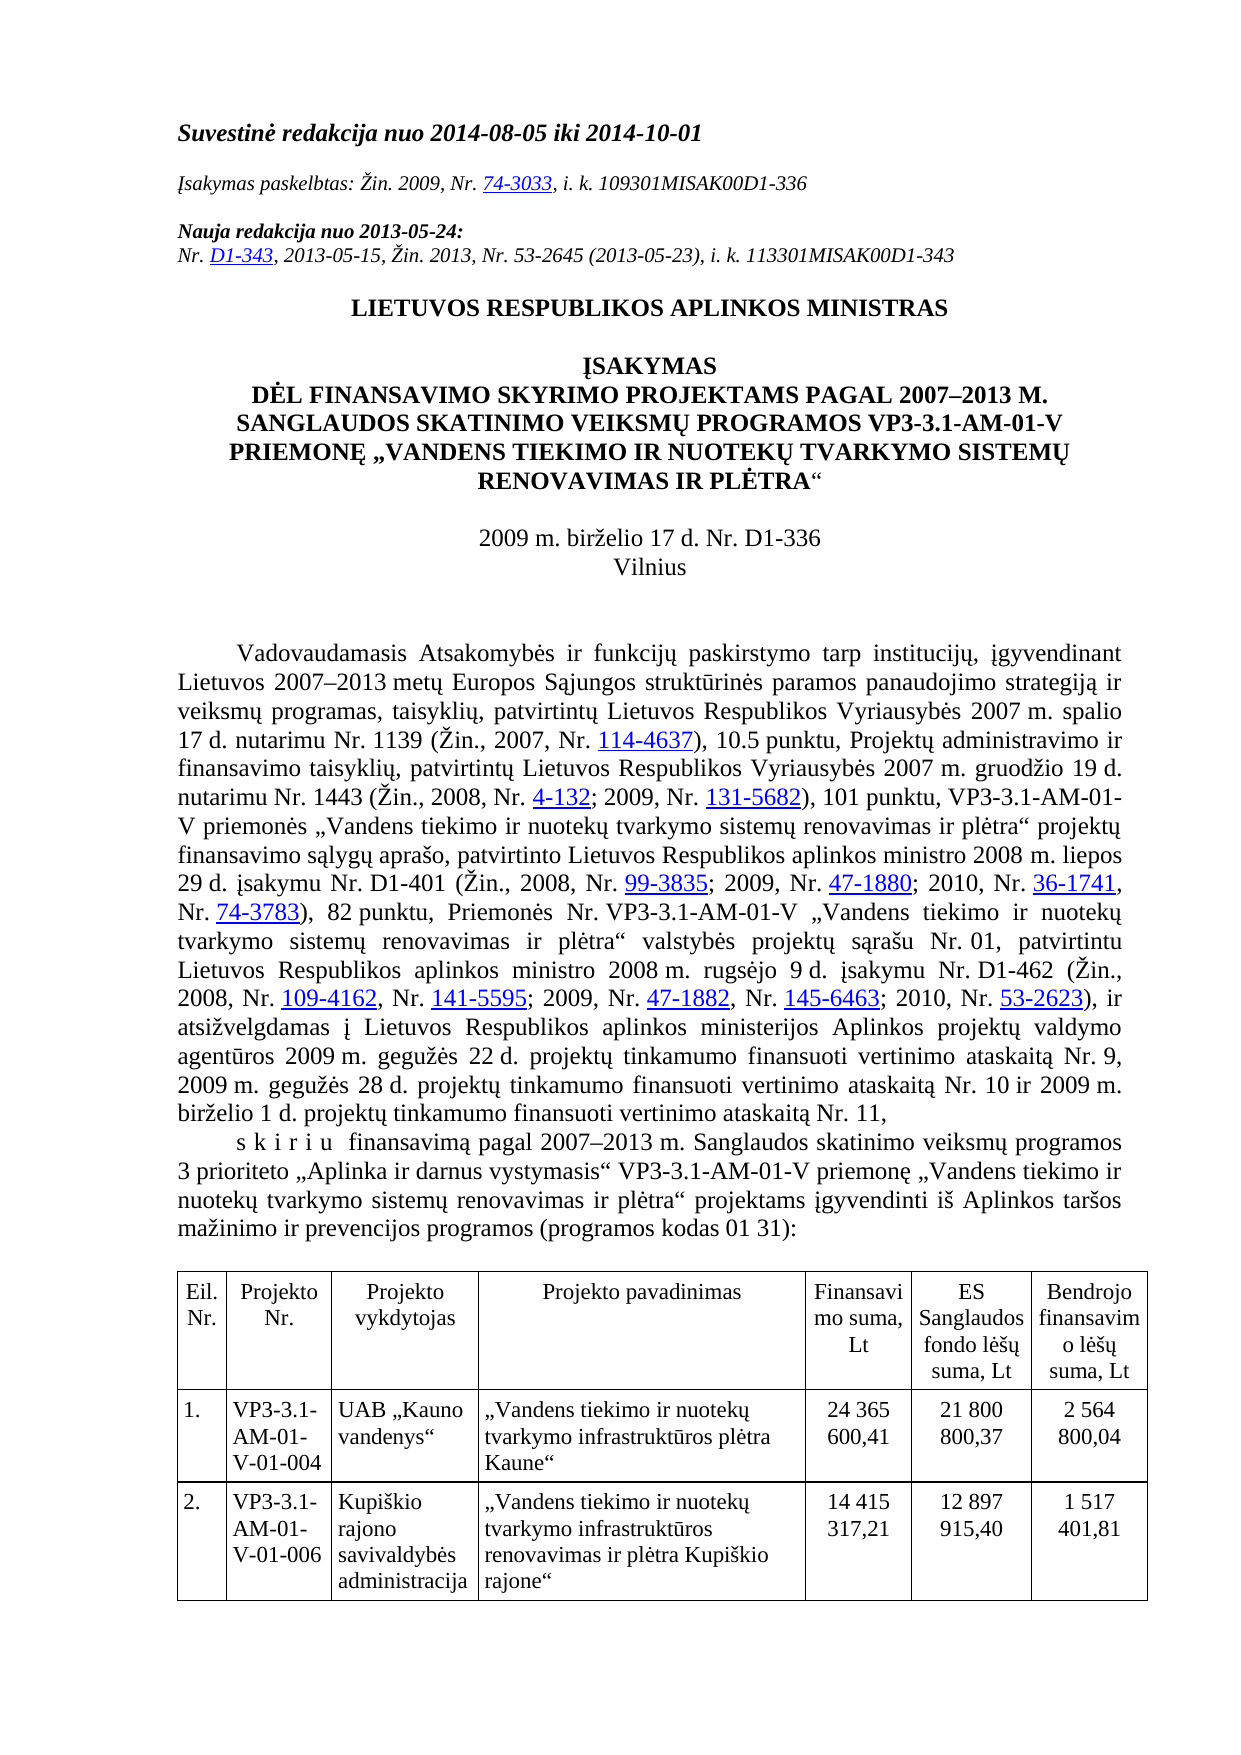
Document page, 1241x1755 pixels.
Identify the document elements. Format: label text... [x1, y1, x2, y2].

table_cell 2 564 800,04 [1032, 1390, 1147, 1481]
table_cell „Vandens tiekimo ir nuotekų tvarkymo infrastruktūros renovavimas ir plėtra Kupiškio rajone“ [479, 1483, 805, 1600]
text Suvestinė redakcija nuo 2014-08-05 iki 2014-10-01 [177, 118, 1122, 147]
table_cell 21 800 800,37 [912, 1390, 1031, 1481]
table_cell 24 365 600,41 [806, 1390, 911, 1481]
table_cell 2. [178, 1483, 226, 1600]
table_cell UAB „Kauno vandenys“ [332, 1390, 478, 1481]
text Nr. D1-343, 2013-05-15, Žin. 2013, Nr. 53-2645 (2013-05-23), i. k. 113301MISAK00D1-343 [177, 243, 1122, 267]
table_cell Kupiškio rajono savivaldybės administracija [332, 1483, 478, 1600]
text s k i r i u finansavimą pagal 2007–2013 m. Sanglaudos skatinimo veiksmų programos 3 prioriteto „Aplinka ir darnus vystymasis“ VP3-3.1-AM-01-V priemonę „Vandens tiekimo ir nuotekų tvarkymo sistemų renovavimas ir plėtra“ projektams įgyvendinti iš Aplinkos taršos mažinimo ir prevencijos programos (programos kodas 01 31): [177, 1127, 1122, 1242]
table_cell VP3-3.1-AM-01-V-01-006 [227, 1483, 331, 1600]
text LIETUVOS RESPUBLIKOS APLINKOS MINISTRAS [177, 293, 1122, 322]
table_cell 1 517 401,81 [1032, 1483, 1147, 1600]
text Vilnius [177, 552, 1122, 581]
table_cell 1. [178, 1390, 226, 1481]
table_cell „Vandens tiekimo ir nuotekų tvarkymo infrastruktūros plėtra Kaune“ [479, 1390, 805, 1481]
table_cell 12 897 915,40 [912, 1483, 1031, 1600]
table_header Projekto Nr. [227, 1272, 331, 1389]
text Nauja redakcija nuo 2013-05-24: [177, 219, 1122, 243]
table_header Projekto pavadinimas [479, 1272, 805, 1389]
text 2009 m. birželio 17 d. Nr. D1-336 [177, 523, 1122, 552]
table_header ES Sanglaudos fondo lėšų suma, Lt [912, 1272, 1031, 1389]
table_cell 14 415 317,21 [806, 1483, 911, 1600]
table_header Projekto vykdytojas [332, 1272, 478, 1389]
table_header Bendrojo finansavimo lėšų suma, Lt [1032, 1272, 1147, 1389]
text ĮSAKYMAS [177, 351, 1122, 380]
table_header Eil. Nr. [178, 1272, 226, 1389]
text Įsakymas paskelbtas: Žin. 2009, Nr. 74-3033, i. k. 109301MISAK00D1-336 [177, 171, 1122, 195]
table_cell VP3-3.1-AM-01-V-01-004 [227, 1390, 331, 1481]
text Vadovaudamasis Atsakomybės ir funkcijų paskirstymo tarp institucijų, įgyvendinant Lietuvos 2007–2013 metų Europos Sąjungos struktūrinės paramos panaudojimo strategiją ir veiksmų programas, taisyklių, patvirtintų Lietuvos Respublikos Vyriausybės 2007 m. spalio 17 d. nutarimu Nr. 1139 (Žin., 2007, Nr. 114-4637), 10.5 punktu, Projektų administravimo ir finansavimo taisyklių, patvirtintų Lietuvos Respublikos Vyriausybės 2007 m. gruodžio 19 d. nutarimu Nr. 1443 (Žin., 2008, Nr. 4-132; 2009, Nr. 131-5682), 101 punktu, VP3-3.1-AM-01-V priemonės „Vandens tiekimo ir nuotekų tvarkymo sistemų renovavimas ir plėtra“ projektų finansavimo sąlygų aprašo, patvirtinto Lietuvos Respublikos aplinkos ministro 2008 m. liepos 29 d. įsakymu Nr. D1-401 (Žin., 2008, Nr. 99-3835; 2009, Nr. 47-1880; 2010, Nr. 36-1741, Nr. 74-3783), 82 punktu, Priemonės Nr. VP3-3.1-AM-01-V „Vandens tiekimo ir nuotekų tvarkymo sistemų renovavimas ir plėtra“ valstybės projektų sąrašu Nr. 01, patvirtintu Lietuvos Respublikos aplinkos ministro 2008 m. rugsėjo 9 d. įsakymu Nr. D1-462 (Žin., 2008, Nr. 109-4162, Nr. 141-5595; 2009, Nr. 47-1882, Nr. 145-6463; 2010, Nr. 53-2623), ir atsižvelgdamas į Lietuvos Respublikos aplinkos ministerijos Aplinkos projektų valdymo agentūros 2009 m. gegužės 22 d. projektų tinkamumo finansuoti vertinimo ataskaitą Nr. 9, 2009 m. gegužės 28 d. projektų tinkamumo finansuoti vertinimo ataskaitą Nr. 10 ir 2009 m. birželio 1 d. projektų tinkamumo finansuoti vertinimo ataskaitą Nr. 11, [177, 638, 1122, 1127]
text DĖL FINANSAVIMO SKYRIMO PROJEKTAMS PAGAL 2007–2013 M. SANGLAUDOS SKATINIMO VEIKSMŲ PROGRAMOS VP3-3.1-AM-01-V PRIEMONĘ „VANDENS TIEKIMO IR NUOTEKŲ TVARKYMO SISTEMŲ RENOVAVIMAS IR PLĖTRA“ [177, 380, 1122, 495]
table_header Finansavimo suma, Lt [806, 1272, 911, 1389]
